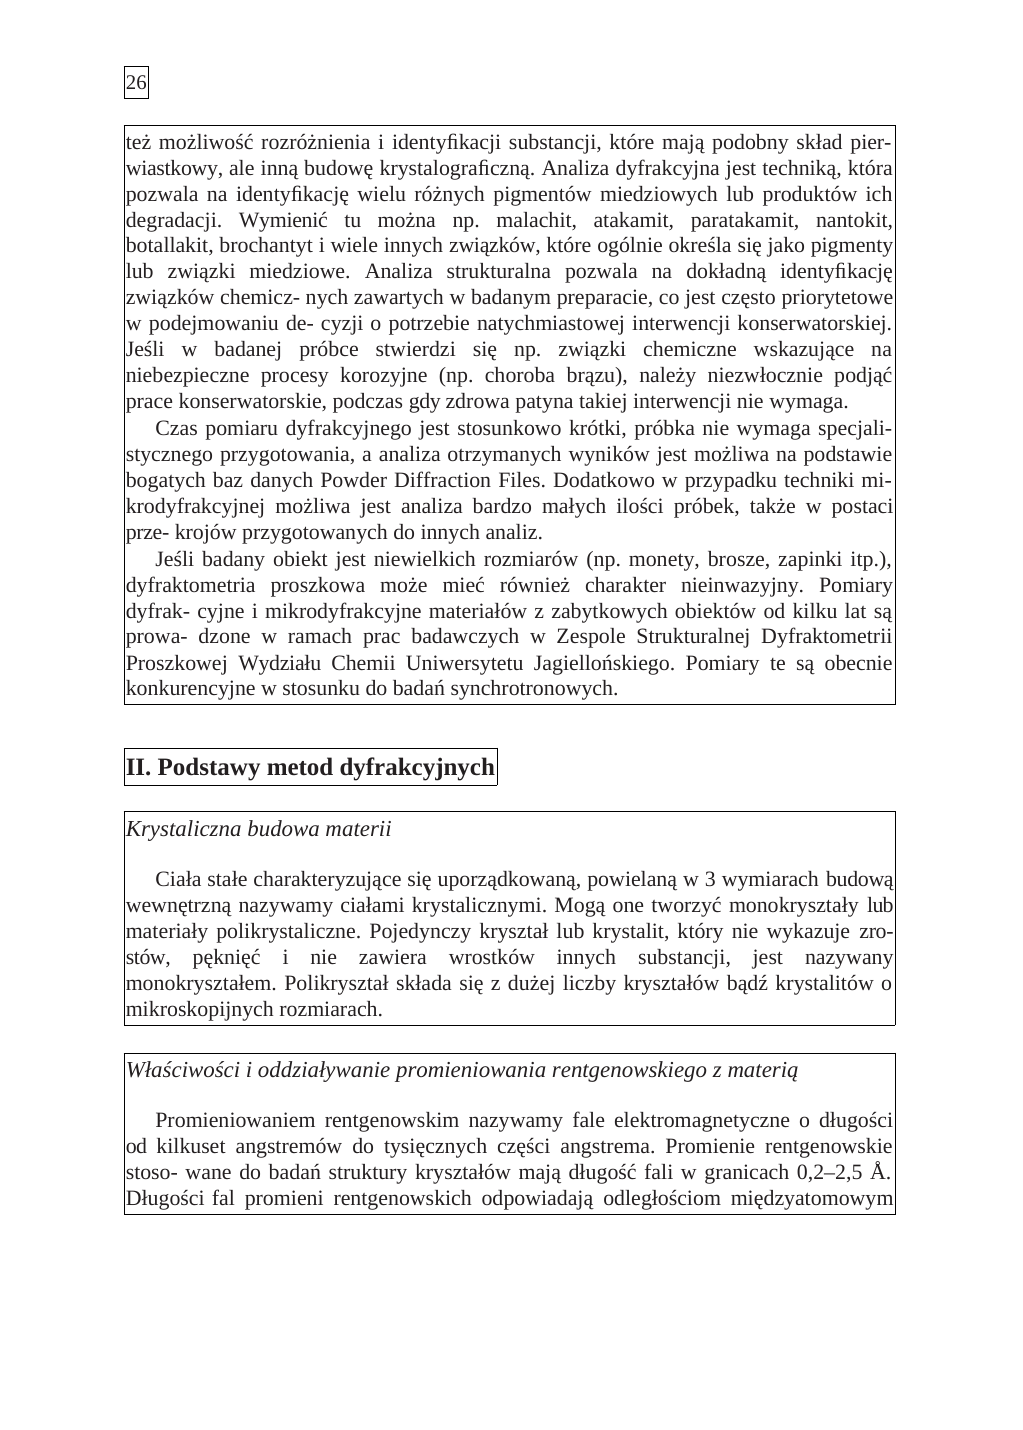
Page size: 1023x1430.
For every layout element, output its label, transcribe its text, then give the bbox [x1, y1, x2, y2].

text Czas pomiaru dyfrakcyjnego jest stosunkowo krótki, próbka nie wymaga specjali- stycznego przygotowania, a analiza otrzymanych wyników jest możliwa na podstawie bogatych baz danych Powder Diffraction Files. Dodatkowo w przypadku techniki mi- krodyfrakcyjnej możliwa jest analiza bardzo małych ilości próbek, także w postaci prze- krojów przygotowanych do innych analiz. [126, 415, 893, 544]
text też możliwość rozróżnienia i identyﬁkacji substancji, które mają podobny skład pier- wiastkowy, ale inną budowę krystalograﬁczną. Analiza dyfrakcyjna jest techniką, która pozwala na identyﬁkację wielu różnych pigmentów miedziowych lub produktów ich degradacji. Wymienić tu można np. malachit, atakamit, paratakamit, nantokit, botallakit, brochantyt i wiele innych związków, które ogólnie określa się jako pigmenty lub związki miedziowe. Analiza strukturalna pozwala na dokładną identyﬁkację związków chemicz- nych zawartych w badanym preparacie, co jest często priorytetowe w podejmowaniu de- cyzji o potrzebie natychmiastowej interwencji konserwatorskiej. Jeśli w badanej próbce stwierdzi się np. związki chemiczne wskazujące na niebezpieczne procesy korozyjne (np. choroba brązu), należy niezwłocznie podjąć prace konserwatorskie, podczas gdy zdrowa patyna takiej interwencji nie wymaga. [126, 129, 893, 413]
text Jeśli badany obiekt jest niewielkich rozmiarów (np. monety, brosze, zapinki itp.), dyfraktometria proszkowa może mieć również charakter nieinwazyjny. Pomiary dyfrak- cyjne i mikrodyfrakcyjne materiałów z zabytkowych obiektów od kilku lat są prowa- dzone w ramach prac badawczych w Zespole Strukturalnej Dyfraktometrii Proszkowej Wydziału Chemii Uniwersytetu Jagiellońskiego. Pomiary te są obecnie konkurencyjne w stosunku do badań synchrotronowych. [126, 546, 893, 701]
text Ciała stałe charakteryzujące się uporządkowaną, powielaną w 3 wymiarach budową wewnętrzną nazywamy ciałami krystalicznymi. Mogą one tworzyć monokryształy lub materiały polikrystaliczne. Pojedynczy kryształ lub krystalit, który nie wykazuje zro- stów, pęknięć i nie zawiera wrostków innych substancji, jest nazywany monokryształem. Polikryształ składa się z dużej liczby kryształów bądź krystalitów o mikroskopijnych rozmiarach. [126, 866, 893, 1021]
text Krystaliczna budowa materii [126, 815, 895, 842]
text II. Podstawy metod dyfrakcyjnych [126, 752, 497, 781]
text Promieniowaniem rentgenowskim nazywamy fale elektromagnetyczne o długości od kilkuset angstremów do tysięcznych części angstrema. Promienie rentgenowskie stoso- wane do badań struktury kryształów mają długość fali w granicach 0,2–2,5 Å. Długości fal promieni rentgenowskich odpowiadają odległościom międzyatomowym w ciałach [126, 1107, 893, 1214]
text Właściwości i oddziaływanie promieniowania rentgenowskiego z materią [126, 1057, 895, 1083]
text 26 [126, 70, 148, 94]
